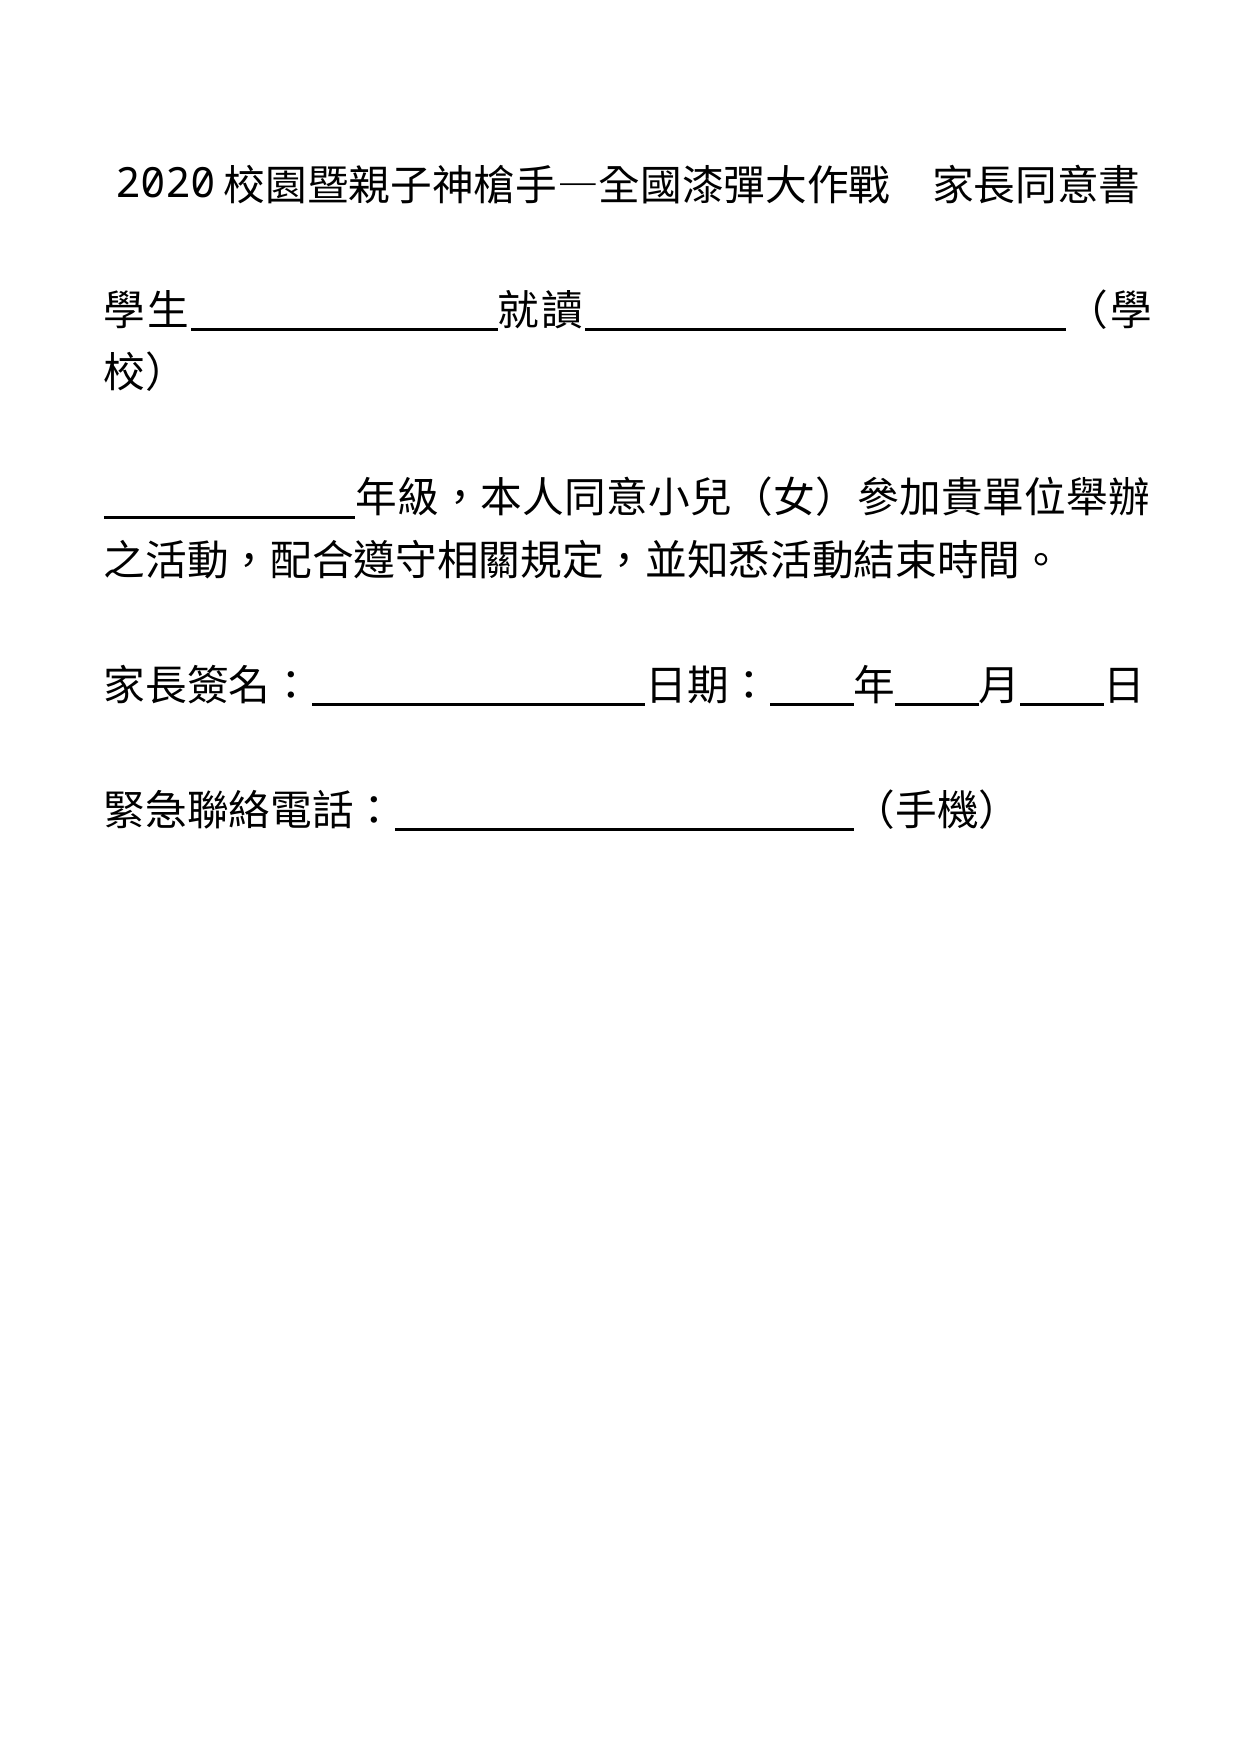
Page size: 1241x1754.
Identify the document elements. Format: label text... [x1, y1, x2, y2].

text 年級，本人同意小兒（女）參加貴單位舉辦之活動，配合遵守相關規定，並知悉活動結束時間。 [103, 452, 1152, 577]
text 2020校園暨親子神槍手—全國漆彈大作戰 家長同意書 [103, 140, 1152, 202]
text 家長簽名： 日期： 年 月 日 [103, 640, 1152, 702]
text 學生 就讀 （學校） [103, 265, 1152, 390]
text 緊急聯絡電話： （手機） [103, 765, 1152, 827]
